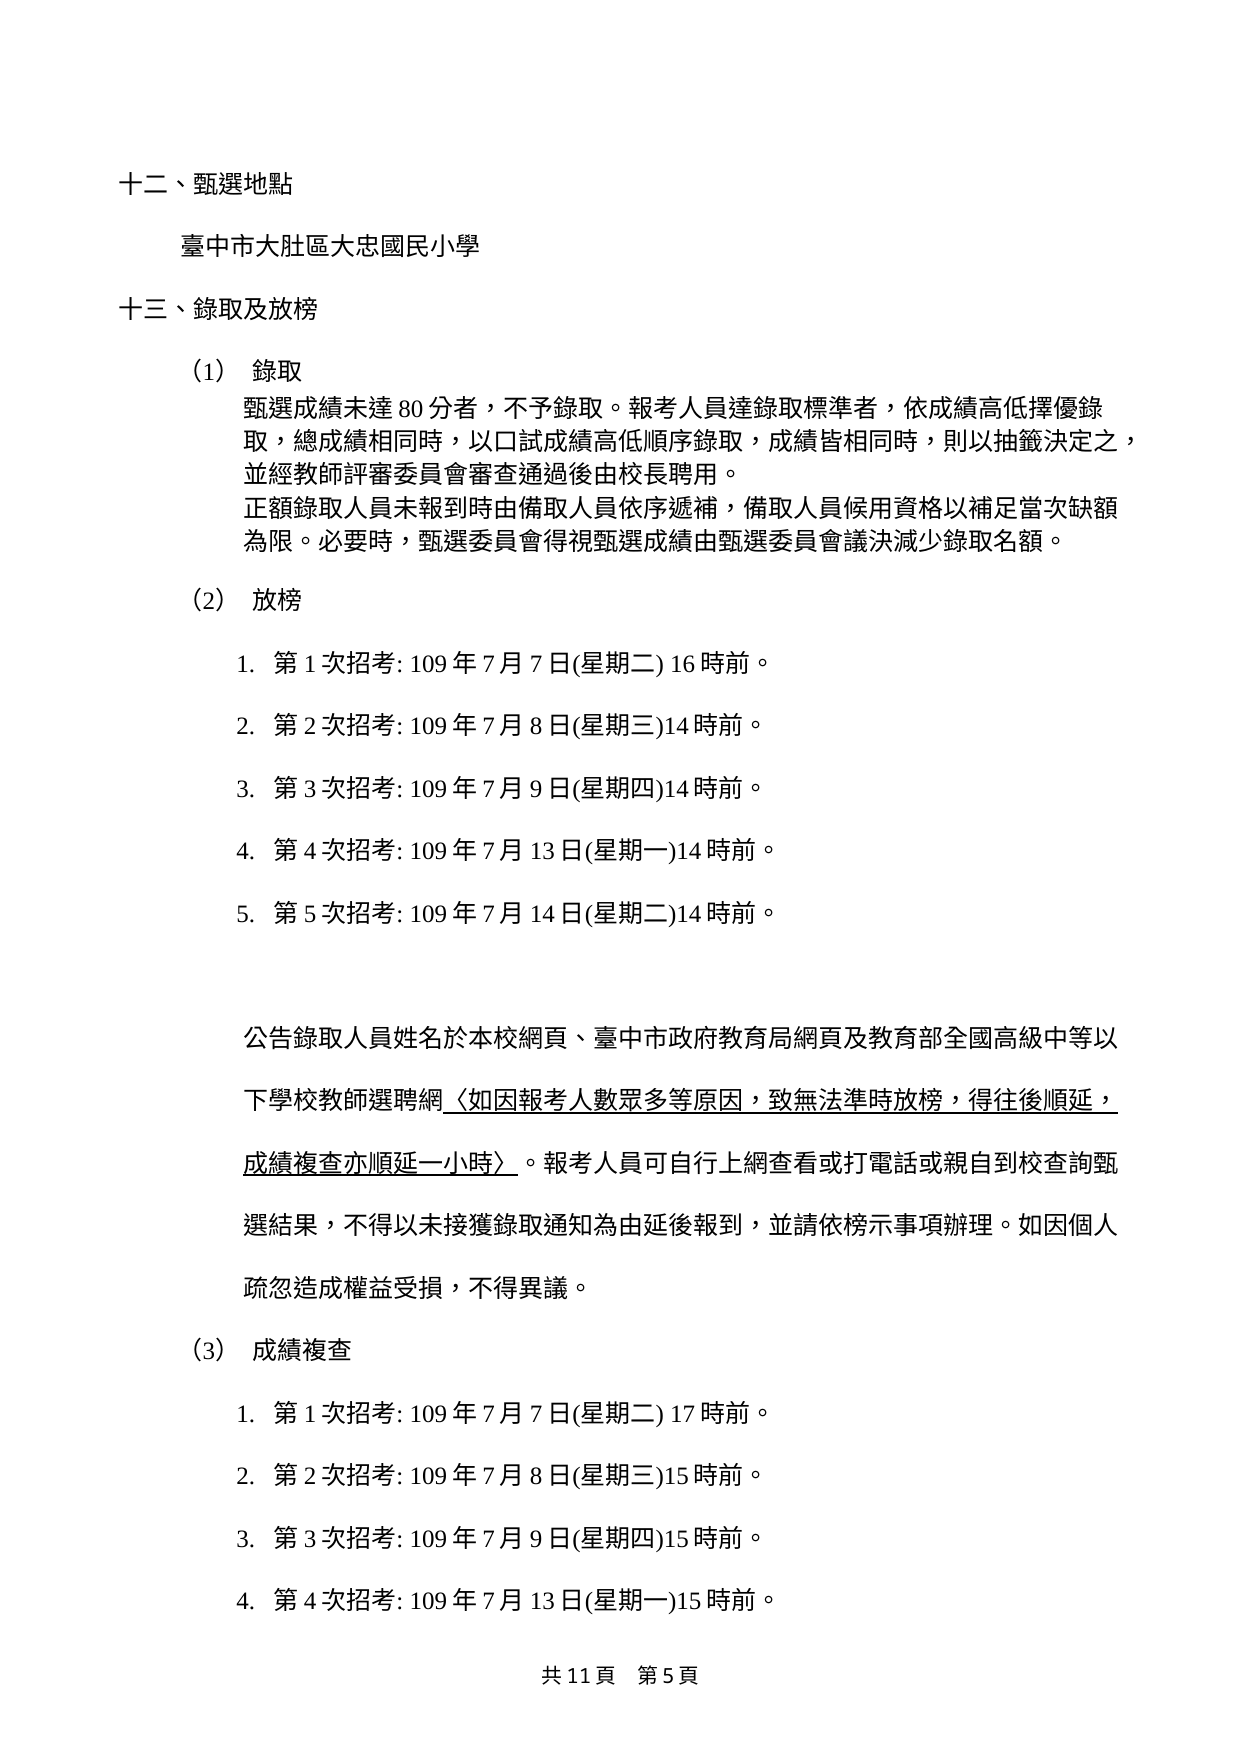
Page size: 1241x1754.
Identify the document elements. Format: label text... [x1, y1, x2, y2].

text 正額錄取人員未報到時由備取人員依序遞補，備取人員候用資格以補足當次缺額為限。必要時，甄選委員會得視甄選成績由甄選委員會議決減少錄取名額。 [243, 491, 1122, 557]
list 第1次招考: 109年7月7日(星期二) 16時前。 [236, 620, 1122, 682]
list [168, 78, 1122, 141]
text 十三、錄取及放榜 [118, 266, 1122, 328]
text 公告錄取人員姓名於本校網頁、臺中市政府教育局網頁及教育部全國高級中等以下學校教師選聘網〈如因報考人數眾多等原因，致無法準時放榜，得往後順延，成績複查亦順延一小時〉。報考人員可自行上網查看或打電話或親自到校查詢甄選結果，不得以未接獲錄取通知為由延後報到，並請依榜示事項辦理。如因個人疏忽造成權益受損，不得異議。 [243, 995, 1122, 1307]
list 第2次招考: 109年7月8日(星期三)15時前。 [236, 1432, 1122, 1495]
list 第4次招考: 109年7月13日(星期一)14時前。 [236, 807, 1122, 870]
list 成績複查 [177, 1307, 1122, 1370]
list 錄取 [177, 328, 1122, 391]
text 臺中市大肚區大忠國民小學 [181, 203, 1122, 266]
list 放榜 [177, 557, 1122, 620]
list 第1次招考: 109年7月7日(星期二) 17時前。 [236, 1370, 1122, 1432]
list 第4次招考: 109年7月13日(星期一)15時前。 [236, 1557, 1122, 1620]
list 第3次招考: 109年7月9日(星期四)14時前。 [236, 745, 1122, 807]
text 甄選成績未達80分者，不予錄取。報考人員達錄取標準者，依成績高低擇優錄取，總成績相同時，以口試成績高低順序錄取，成績皆相同時，則以抽籤決定之，並經教師評審委員會審查通過後由校長聘用。 [243, 391, 1122, 491]
list 第3次招考: 109年7月9日(星期四)15時前。 [236, 1495, 1122, 1557]
list 第2次招考: 109年7月8日(星期三)14時前。 [236, 682, 1122, 745]
text 十二、甄選地點 [118, 141, 1122, 203]
list 第5次招考: 109年7月14日(星期二)14時前。 [236, 870, 1122, 932]
